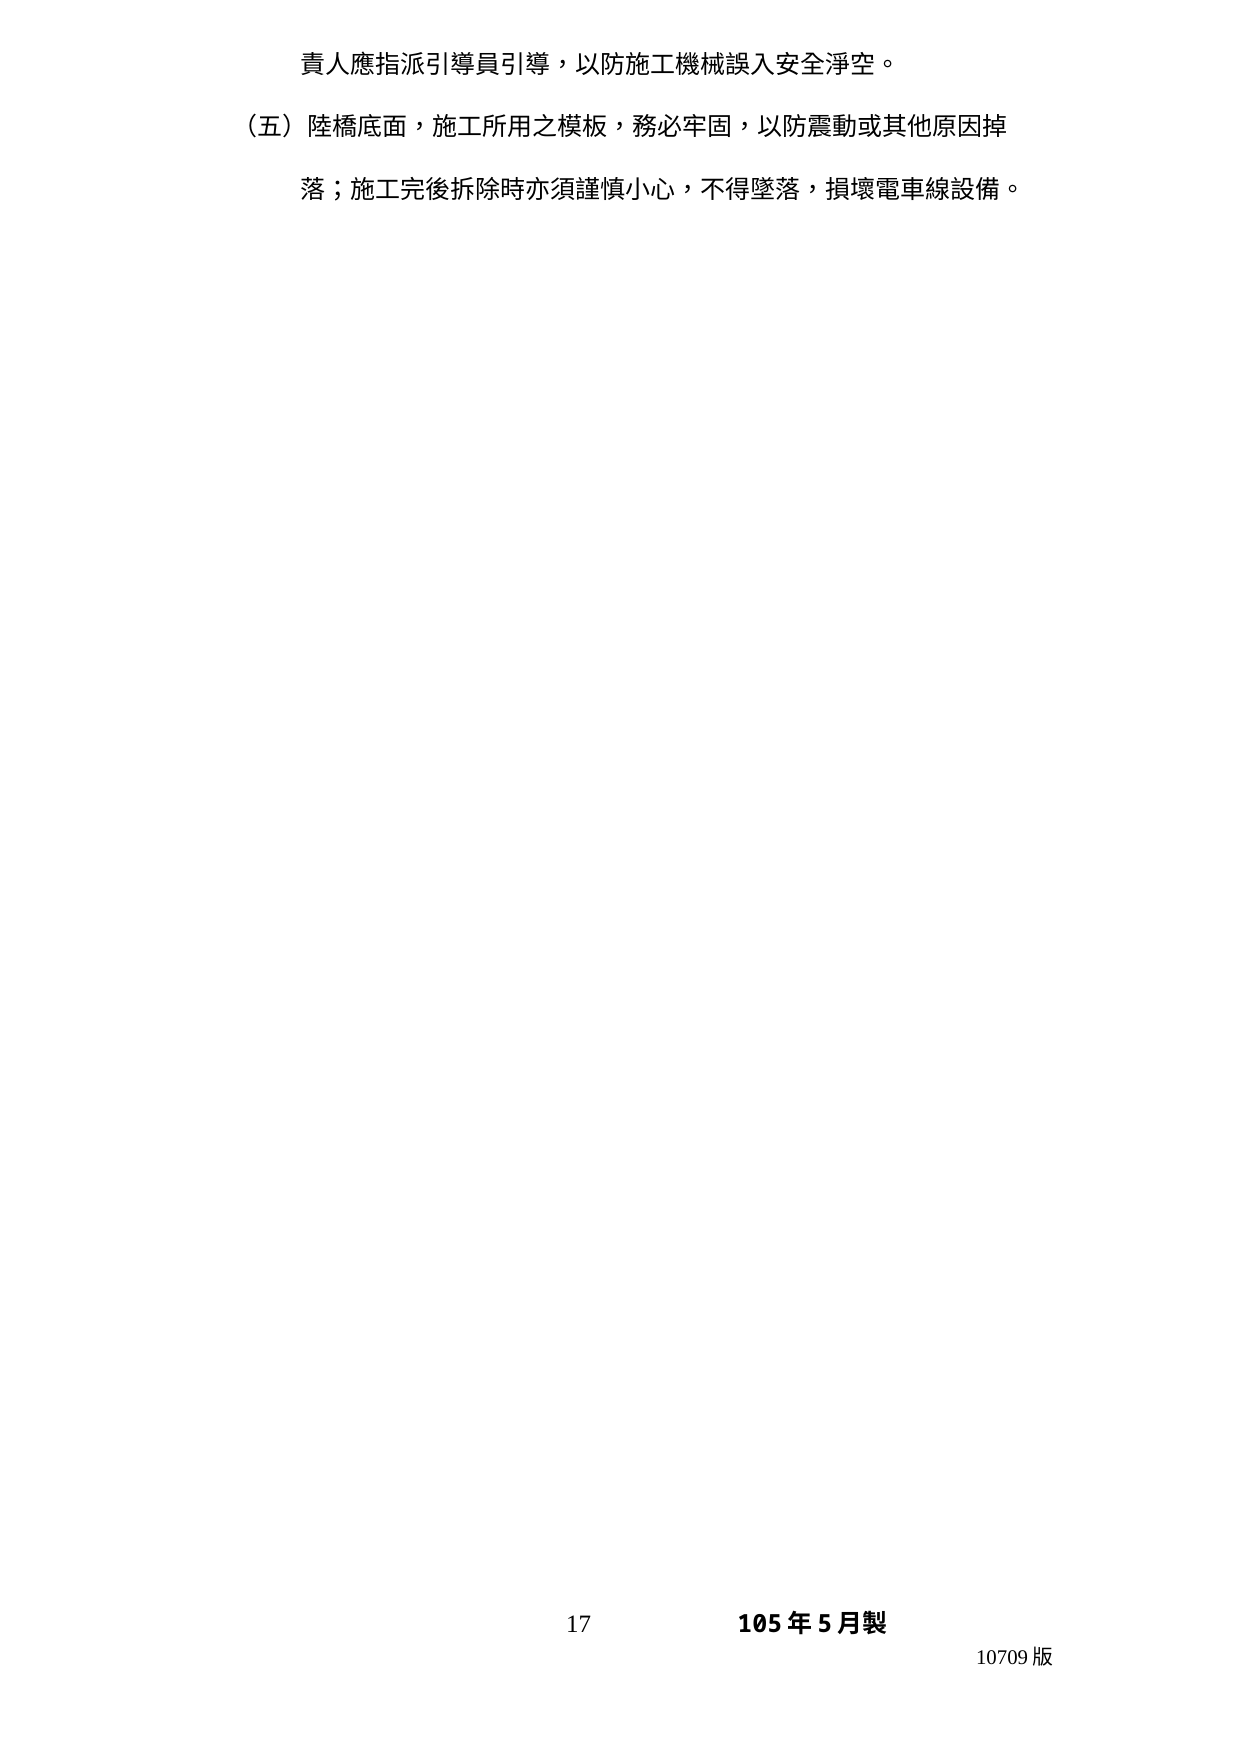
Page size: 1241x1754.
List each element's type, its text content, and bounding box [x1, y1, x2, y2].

text 責人應指派引導員引導，以防施工機械誤入安全淨空。 [187, 21, 1028, 83]
text （五）陸橋底面，施工所用之模板，務必牢固，以防震動或其他原因掉落；施工完後拆除時亦須謹慎小心，不得墜落，損壞電車線設備。 [187, 83, 1028, 208]
